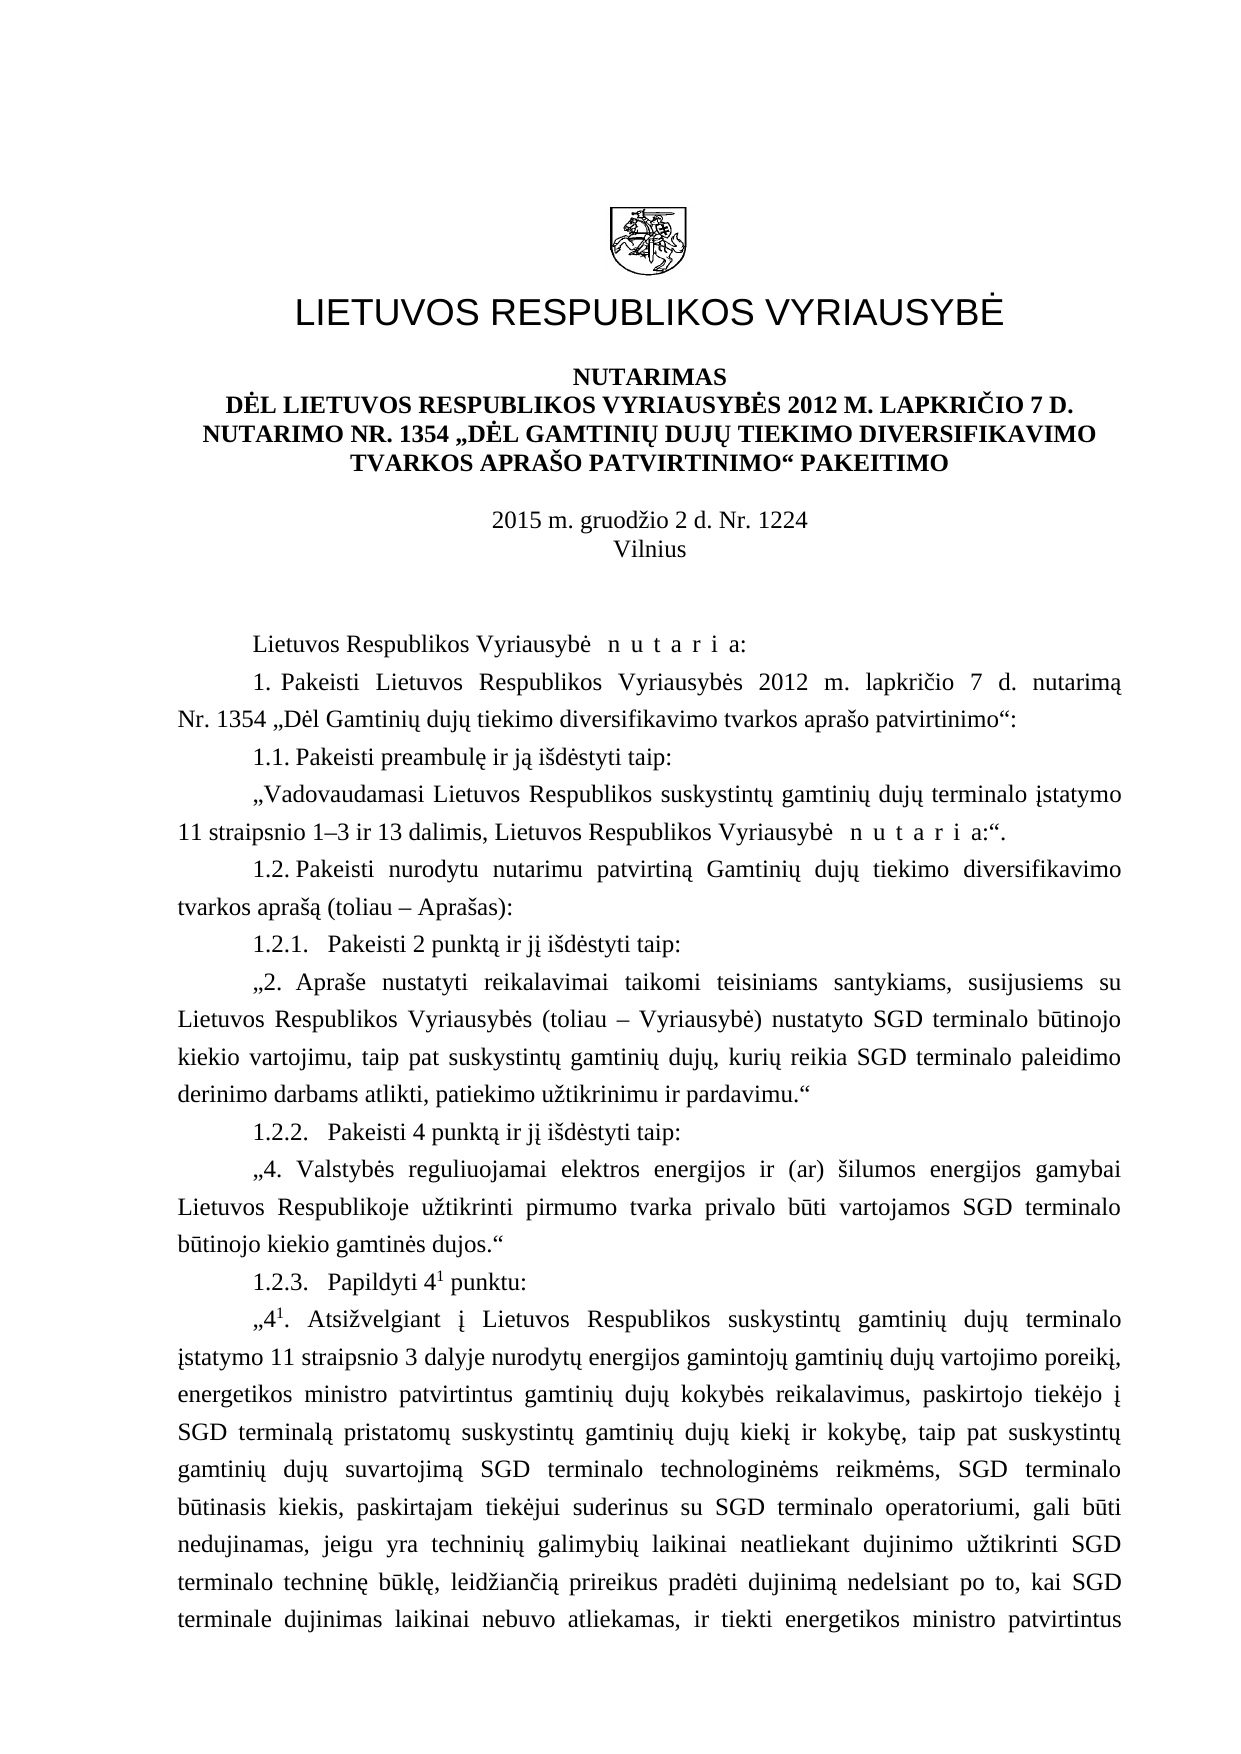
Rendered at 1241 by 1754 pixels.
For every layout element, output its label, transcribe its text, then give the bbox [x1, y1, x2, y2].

text 1.2. Pakeisti nurodytu nutarimu patvirtiną Gamtinių dujų tiekimo diversifikavimo tvarkos aprašą (toliau – Aprašas): [177, 845, 1122, 920]
text 1.1. Pakeisti preambulę ir ją išdėstyti taip: [177, 733, 1122, 770]
text Lietuvos Respublikos Vyriausybė [177, 290, 1122, 333]
text „41. Atsižvelgiant į Lietuvos Respublikos suskystintų gamtinių dujų terminalo įstatymo 11 straipsnio 3 dalyje nurodytų energijos gamintojų gamtinių dujų vartojimo poreikį, energetikos ministro patvirtintus gamtinių dujų kokybės reikalavimus, paskirtojo tiekėjo į SGD terminalą pristatomų suskystintų gamtinių dujų kiekį ir kokybę, taip pat suskystintų gamtinių dujų suvartojimą SGD terminalo technologinėms reikmėms, SGD terminalo būtinasis kiekis, paskirtajam tiekėjui suderinus su SGD terminalo operatoriumi, gali būti nedujinamas, jeigu yra techninių galimybių laikinai neatliekant dujinimo užtikrinti SGD terminalo techninę būklę, leidžiančią prireikus pradėti dujinimą nedelsiant po to, kai SGD terminale dujinimas laikinai nebuvo atliekamas, ir tiekti energetikos ministro patvirtintus [177, 1295, 1122, 1633]
text nutarimas [177, 362, 1122, 390]
text 1.2.3. Papildyti 41 punktu: [177, 1258, 1122, 1295]
text „Vadovaudamasi Lietuvos Respublikos suskystintų gamtinių dujų terminalo įstatymo 11 straipsnio 1–3 ir 13 dalimis, Lietuvos Respublikos Vyriausybė nutaria:“. [177, 770, 1122, 845]
text 2015 m. gruodžio 2 d. Nr. 1224 Vilnius [177, 505, 1122, 563]
text 1. Pakeisti Lietuvos Respublikos Vyriausybės 2012 m. lapkričio 7 d. nutarimą Nr. 1354 „Dėl Gamtinių dujų tiekimo diversifikavimo tvarkos aprašo patvirtinimo“: [177, 658, 1122, 733]
text 1.2.1. Pakeisti 2 punktą ir jį išdėstyti taip: [177, 920, 1122, 958]
text Lietuvos Respublikos Vyriausybė nutaria: [177, 620, 1122, 658]
text 1.2.2. Pakeisti 4 punktą ir jį išdėstyti taip: [177, 1108, 1122, 1145]
text Dėl LIETUVOS RESPUBLIKOS VYRIAUSYBĖS 2012 M. lapkričio 7 D. NUTARIMO NR. 1354 „DĖL gamtinių dujų tiekimo diversifikavimo tvarkos aprašo patvirtinimo“ PAKEITIMO [177, 390, 1122, 477]
text „4. Valstybės reguliuojamai elektros energijos ir (ar) šilumos energijos gamybai Lietuvos Respublikoje užtikrinti pirmumo tvarka privalo būti vartojamos SGD terminalo būtinojo kiekio gamtinės dujos.“ [177, 1145, 1122, 1258]
text „2. Apraše nustatyti reikalavimai taikomi teisiniams santykiams, susijusiems su Lietuvos Respublikos Vyriausybės (toliau – Vyriausybė) nustatyto SGD terminalo būtinojo kiekio vartojimu, taip pat suskystintų gamtinių dujų, kurių reikia SGD terminalo paleidimo derinimo darbams atlikti, patiekimo užtikrinimu ir pardavimu.“ [177, 958, 1122, 1108]
